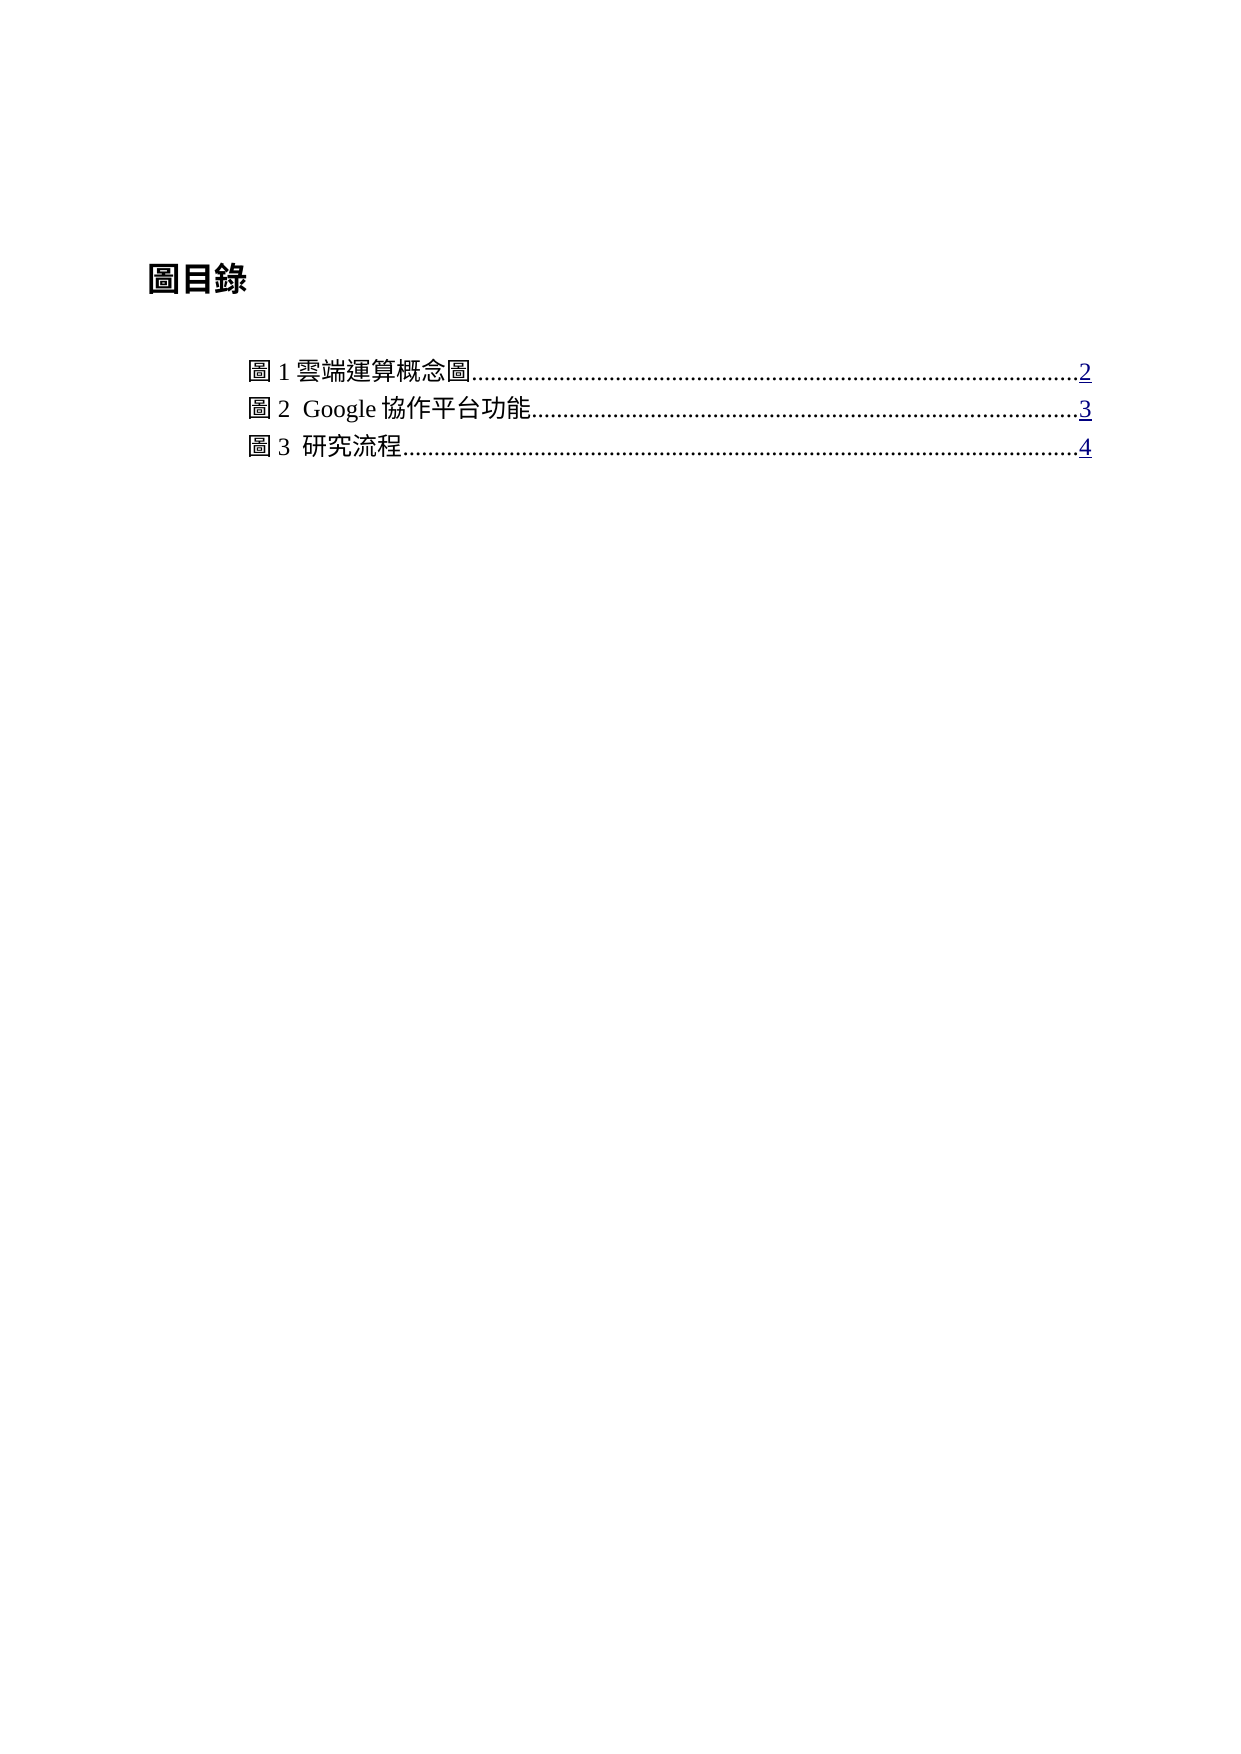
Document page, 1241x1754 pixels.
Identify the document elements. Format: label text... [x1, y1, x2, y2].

text 圖1 雲端運算概念圖 2 [248, 352, 1092, 389]
text 圖目錄 [148, 239, 1092, 314]
text 圖3 研究流程 4 [248, 427, 1092, 464]
text 圖2 Google協作平台功能 3 [248, 389, 1092, 427]
